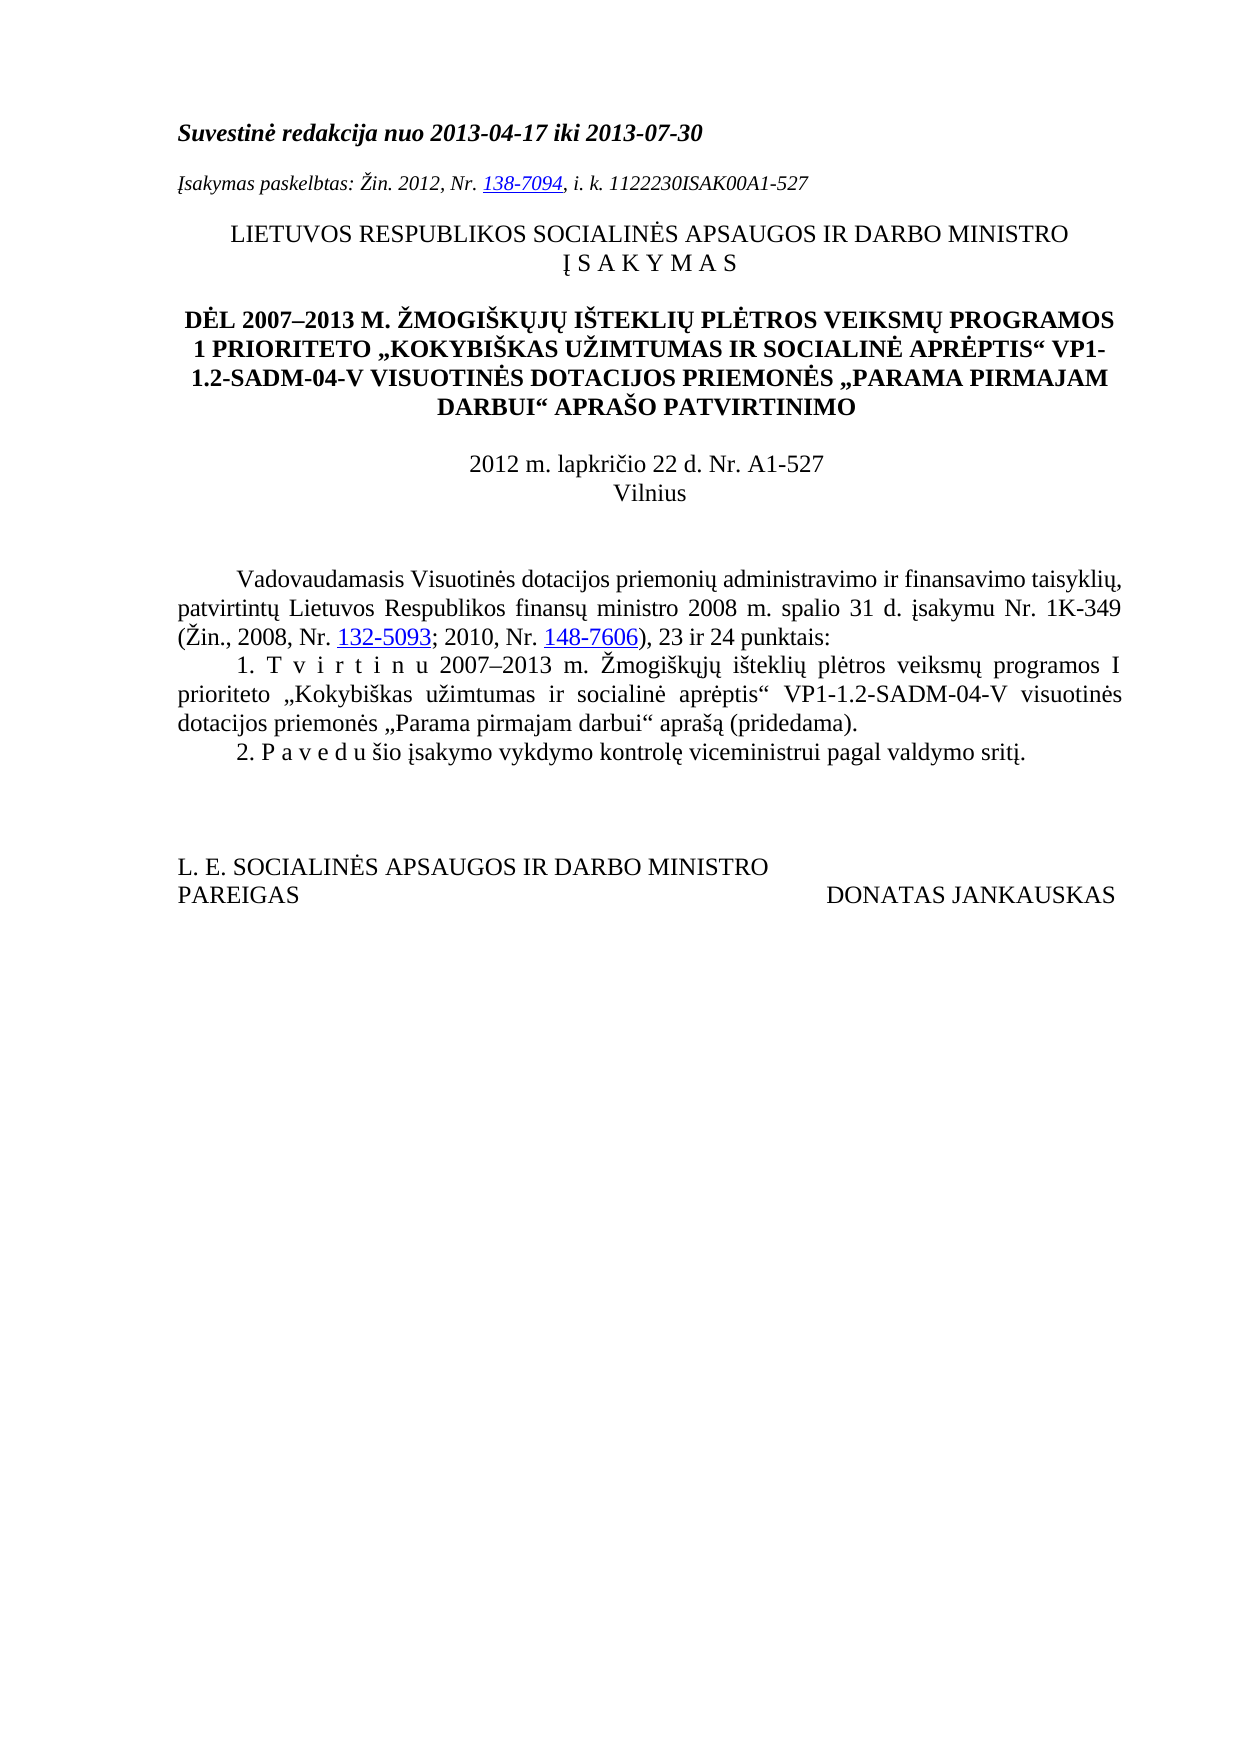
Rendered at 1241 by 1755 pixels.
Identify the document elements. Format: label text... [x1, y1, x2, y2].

text Į S A K Y M A S [177, 248, 1122, 277]
text pareigas Donatas Jankauskas [177, 880, 1122, 909]
text L. e. socialinės apsaugos ir darbo ministro [177, 852, 1122, 880]
text 1. T v i r t i n u 2007–2013 m. Žmogiškųjų išteklių plėtros veiksmų programos I prioriteto „Kokybiškas užimtumas ir socialinė aprėptis“ VP1-1.2-SADM-04-V visuotinės dotacijos priemonės „Parama pirmajam darbui“ aprašą (pridedama). [177, 650, 1122, 737]
text Įsakymas paskelbtas: Žin. 2012, Nr. 138-7094, i. k. 1122230ISAK00A1-527 [177, 171, 1122, 195]
text DĖL 2007–2013 m. ŽMOGIŠKŲJŲ IŠTEKLIŲ PLĖTROS VEIKSMŲ PROGRAMOS 1 PRIORITETO „KOKYBIŠKAS UŽIMTUMAS IR SOCIALINĖ APRĖPTIS“ VP1-1.2-SADM-04-v visuotinės dotacijos PRIEMONĖS „parama pirmajam darbui“ APRAŠO PATVIRTINIMO [177, 305, 1122, 420]
text Suvestinė redakcija nuo 2013-04-17 iki 2013-07-30 [177, 118, 1122, 147]
text 2. P a v e d u šio įsakymo vykdymo kontrolę viceministrui pagal valdymo sritį. [177, 737, 1122, 765]
text LIETUVOS RESPUBLIKOS SOCIALINĖS APSAUGOS IR DARBO MINISTRO [177, 219, 1122, 248]
text Vadovaudamasis Visuotinės dotacijos priemonių administravimo ir finansavimo taisyklių, patvirtintų Lietuvos Respublikos finansų ministro 2008 m. spalio 31 d. įsakymu Nr. 1K-349 (Žin., 2008, Nr. 132-5093; 2010, Nr. 148-7606), 23 ir 24 punktais: [177, 564, 1122, 650]
text 2012 m. lapkričio 22 d. Nr. A1-527 [177, 449, 1122, 478]
text Vilnius [177, 478, 1122, 507]
